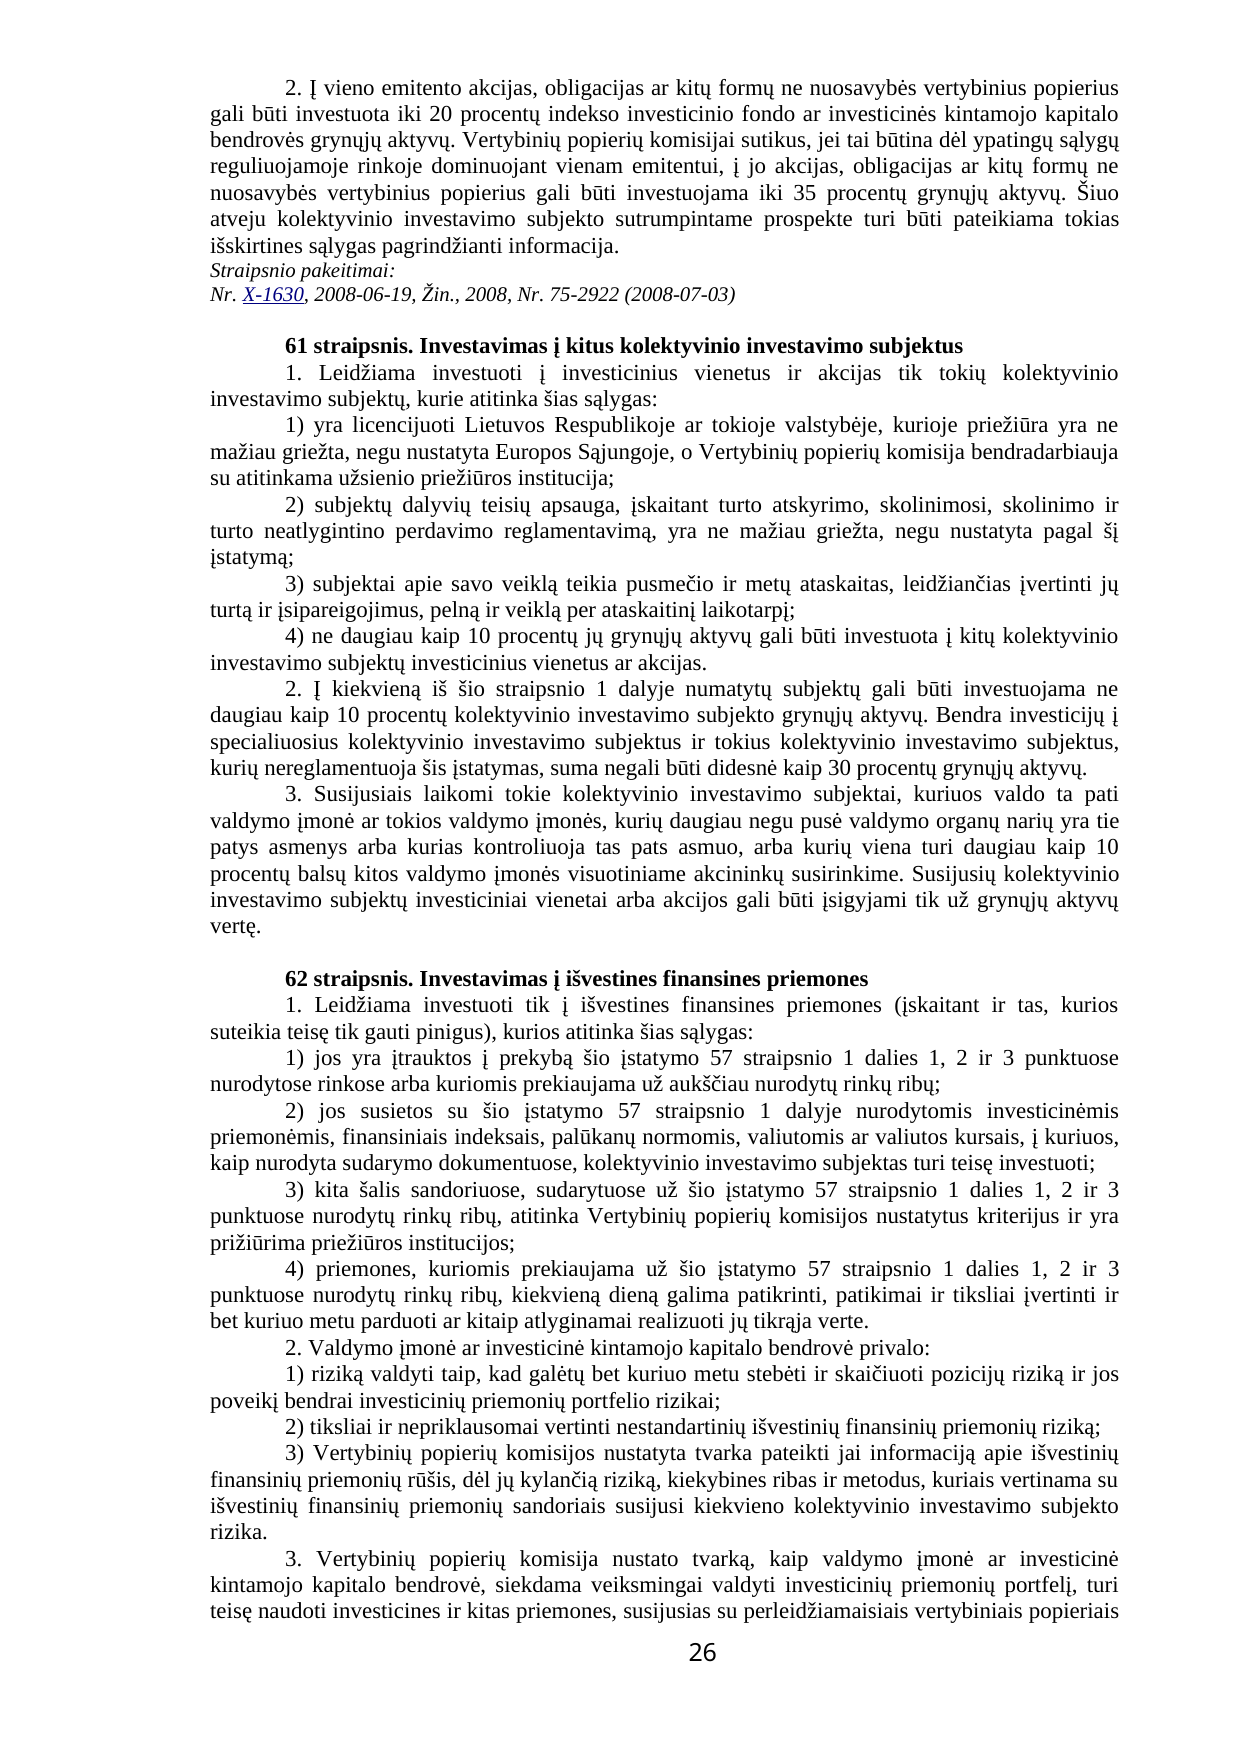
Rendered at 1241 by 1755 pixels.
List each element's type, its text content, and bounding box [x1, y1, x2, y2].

text Nr. X-1630, 2008-06-19, Žin., 2008, Nr. 75-2922 (2008-07-03) [210, 282, 1120, 306]
text 1. Leidžiama investuoti į investicinius vienetus ir akcijas tik tokių kolektyvinio investavimo subjektų, kurie atitinka šias sąlygas: [210, 359, 1120, 412]
text 3) subjektai apie savo veiklą teikia pusmečio ir metų ataskaitas, leidžiančias įvertinti jų turtą ir įsipareigojimus, pelną ir veiklą per ataskaitinį laikotarpį; [210, 570, 1120, 622]
text 2. Į kiekvieną iš šio straipsnio 1 dalyje numatytų subjektų gali būti investuojama ne daugiau kaip 10 procentų kolektyvinio investavimo subjekto grynųjų aktyvų. Bendra investicijų į specialiuosius kolektyvinio investavimo subjektus ir tokius kolektyvinio investavimo subjektus, kurių nereglamentuoja šis įstatymas, suma negali būti didesnė kaip 30 procentų grynųjų aktyvų. [210, 675, 1120, 781]
text 4) priemones, kuriomis prekiaujama už šio įstatymo 57 straipsnio 1 dalies 1, 2 ir 3 punktuose nurodytų rinkų ribų, kiekvieną dieną galima patikrinti, patikimai ir tiksliai įvertinti ir bet kuriuo metu parduoti ar kitaip atlyginamai realizuoti jų tikrąja verte. [210, 1255, 1120, 1334]
text 3) kita šalis sandoriuose, sudarytuose už šio įstatymo 57 straipsnio 1 dalies 1, 2 ir 3 punktuose nurodytų rinkų ribų, atitinka Vertybinių popierių komisijos nustatytus kriterijus ir yra prižiūrima priežiūros institucijos; [210, 1176, 1120, 1255]
text 3. Vertybinių popierių komisija nustato tvarką, kaip valdymo įmonė ar investicinė kintamojo kapitalo bendrovė, siekdama veiksmingai valdyti investicinių priemonių portfelį, turi teisę naudoti investicines ir kitas priemones, susijusias su perleidžiamaisiais vertybiniais popieriais [210, 1545, 1120, 1624]
text 2. Valdymo įmonė ar investicinė kintamojo kapitalo bendrovė privalo: [210, 1334, 1120, 1360]
text 2. Į vieno emitento akcijas, obligacijas ar kitų formų ne nuosavybės vertybinius popierius gali būti investuota iki 20 procentų indekso investicinio fondo ar investicinės kintamojo kapitalo bendrovės grynųjų aktyvų. Vertybinių popierių komisijai sutikus, jei tai būtina dėl ypatingų sąlygų reguliuojamoje rinkoje dominuojant vienam emitentui, į jo akcijas, obligacijas ar kitų formų ne nuosavybės vertybinius popierius gali būti investuojama iki 35 procentų grynųjų aktyvų. Šiuo atveju kolektyvinio investavimo subjekto sutrumpintame prospekte turi būti pateikiama tokias išskirtines sąlygas pagrindžianti informacija. [210, 73, 1120, 258]
text 4) ne daugiau kaip 10 procentų jų grynųjų aktyvų gali būti investuota į kitų kolektyvinio investavimo subjektų investicinius vienetus ar akcijas. [210, 622, 1120, 675]
text 2) tiksliai ir nepriklausomai vertinti nestandartinių išvestinių finansinių priemonių riziką; [210, 1413, 1120, 1439]
text 1) riziką valdyti taip, kad galėtų bet kuriuo metu stebėti ir skaičiuoti pozicijų riziką ir jos poveikį bendrai investicinių priemonių portfelio rizikai; [210, 1360, 1120, 1413]
text 2) jos susietos su šio įstatymo 57 straipsnio 1 dalyje nurodytomis investicinėmis priemonėmis, finansiniais indeksais, palūkanų normomis, valiutomis ar valiutos kursais, į kuriuos, kaip nurodyta sudarymo dokumentuose, kolektyvinio investavimo subjektas turi teisę investuoti; [210, 1097, 1120, 1176]
text 1) jos yra įtrauktos į prekybą šio įstatymo 57 straipsnio 1 dalies 1, 2 ir 3 punktuose nurodytose rinkose arba kuriomis prekiaujama už aukščiau nurodytų rinkų ribų; [210, 1044, 1120, 1097]
text 61 straipsnis. Investavimas į kitus kolektyvinio investavimo subjektus [210, 332, 1120, 359]
text 3. Susijusiais laikomi tokie kolektyvinio investavimo subjektai, kuriuos valdo ta pati valdymo įmonė ar tokios valdymo įmonės, kurių daugiau negu pusė valdymo organų narių yra tie patys asmenys arba kurias kontroliuoja tas pats asmuo, arba kurių viena turi daugiau kaip 10 procentų balsų kitos valdymo įmonės visuotiniame akcininkų susirinkime. Susijusių kolektyvinio investavimo subjektų investiciniai vienetai arba akcijos gali būti įsigyjami tik už grynųjų aktyvų vertę. [210, 781, 1120, 939]
text 3) Vertybinių popierių komisijos nustatyta tvarka pateikti jai informaciją apie išvestinių finansinių priemonių rūšis, dėl jų kylančią riziką, kiekybines ribas ir metodus, kuriais vertinama su išvestinių finansinių priemonių sandoriais susijusi kiekvieno kolektyvinio investavimo subjekto rizika. [210, 1439, 1120, 1545]
text 1. Leidžiama investuoti tik į išvestines finansines priemones (įskaitant ir tas, kurios suteikia teisę tik gauti pinigus), kurios atitinka šias sąlygas: [210, 991, 1120, 1044]
text 2) subjektų dalyvių teisių apsauga, įskaitant turto atskyrimo, skolinimosi, skolinimo ir turto neatlygintino perdavimo reglamentavimą, yra ne mažiau griežta, negu nustatyta pagal šį įstatymą; [210, 491, 1120, 570]
text 1) yra licencijuoti Lietuvos Respublikoje ar tokioje valstybėje, kurioje priežiūra yra ne mažiau griežta, negu nustatyta Europos Sąjungoje, o Vertybinių popierių komisija bendradarbiauja su atitinkama užsienio priežiūros institucija; [210, 412, 1120, 491]
text Straipsnio pakeitimai: [210, 258, 1120, 282]
text 62 straipsnis. Investavimas į išvestines finansines priemones [210, 965, 1120, 991]
